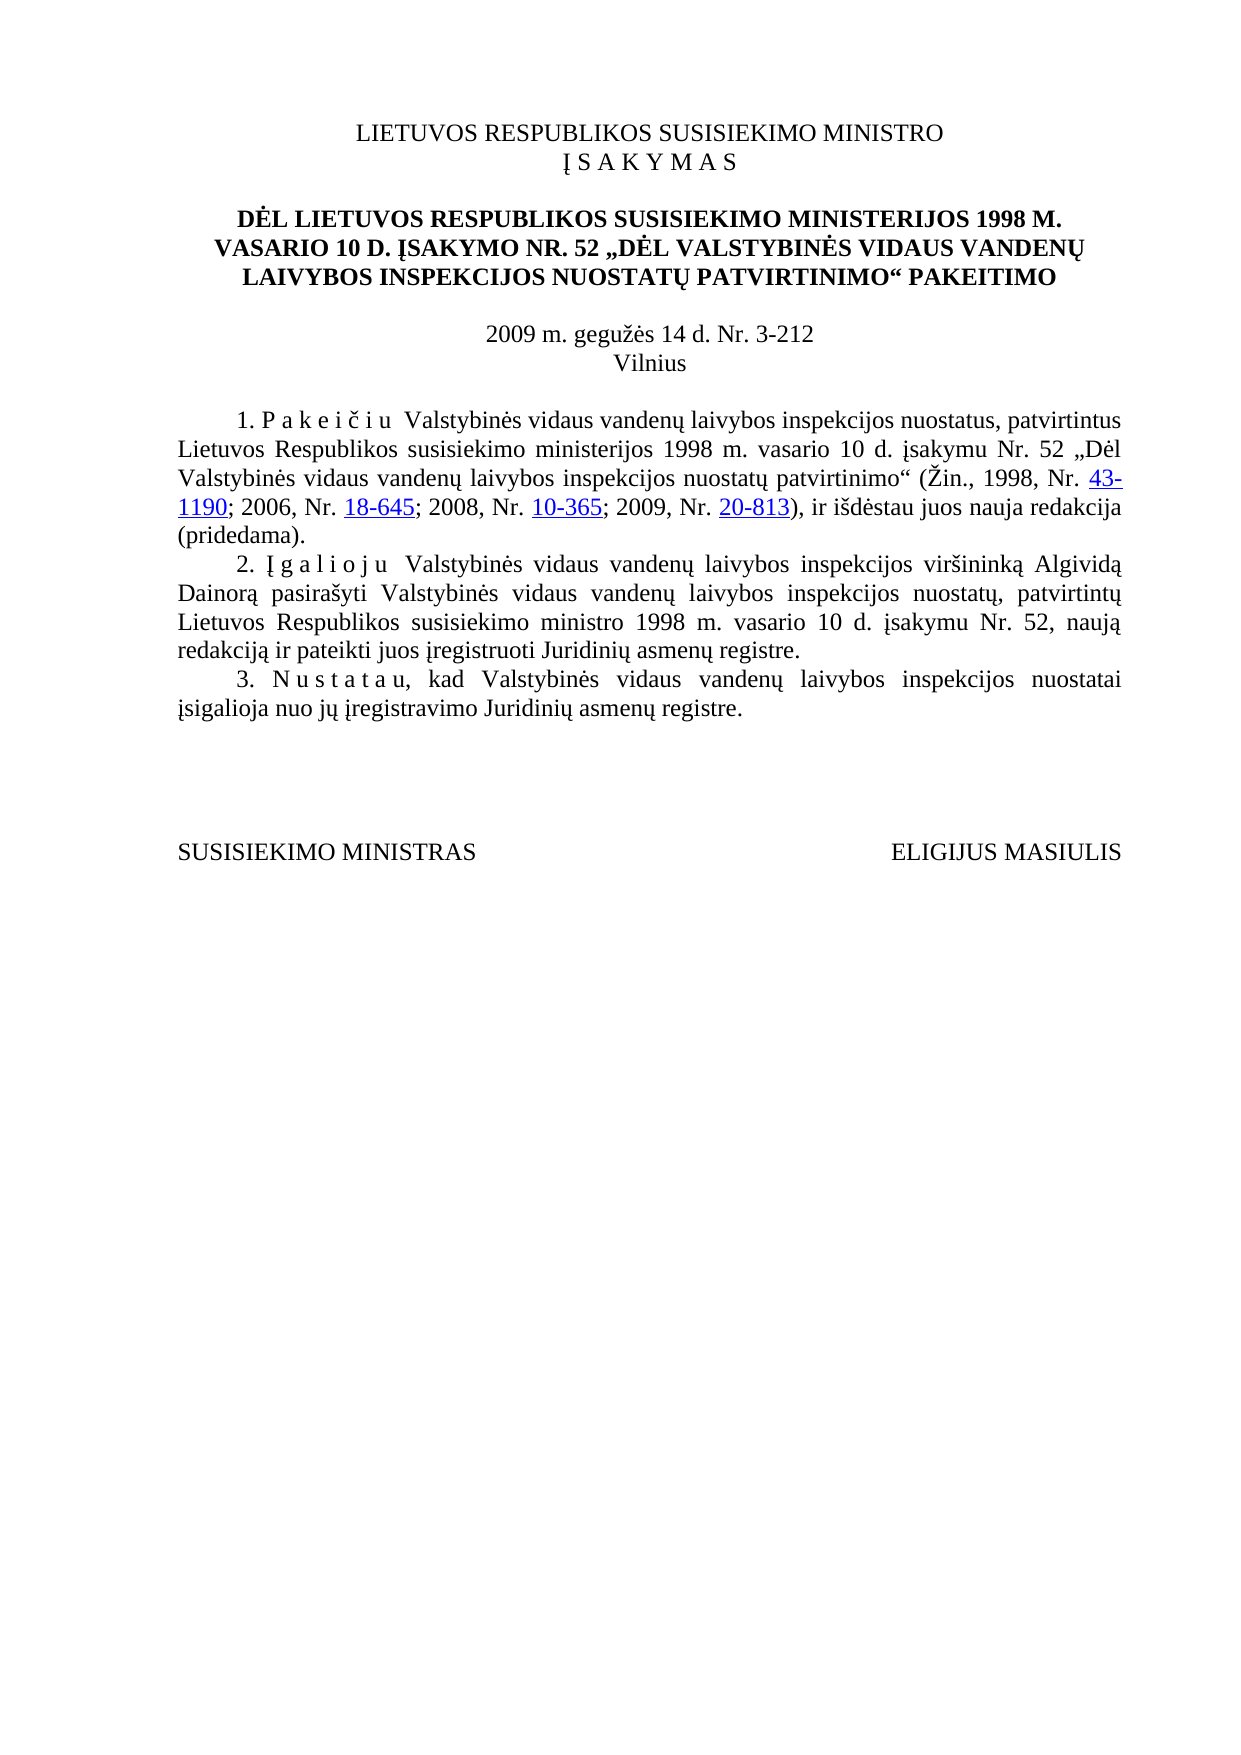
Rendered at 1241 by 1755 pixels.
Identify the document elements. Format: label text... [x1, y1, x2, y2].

text 2009 m. gegužės 14 d. Nr. 3-212 [177, 319, 1122, 348]
text 1. Pakeičiu Valstybinės vidaus vandenų laivybos inspekcijos nuostatus, patvirtintus Lietuvos Respublikos susisiekimo ministerijos 1998 m. vasario 10 d. įsakymu Nr. 52 „Dėl Valstybinės vidaus vandenų laivybos inspekcijos nuostatų patvirtinimo“ (Žin., 1998, Nr. 43-1190; 2006, Nr. 18-645; 2008, Nr. 10-365; 2009, Nr. 20-813), ir išdėstau juos nauja redakcija (pridedama). [177, 406, 1122, 549]
text ĮSAKYMAS [177, 147, 1122, 176]
text LIETUVOS RESPUBLIKOS SUSISIEKIMO MINISTRO [177, 118, 1122, 147]
text Vilnius [177, 348, 1122, 377]
text SUSISIEKIMO MINISTRAS ELIGIJUS MASIULIS [177, 837, 1122, 866]
text DĖL LIETUVOS RESPUBLIKOS SUSISIEKIMO MINISTERIJOS 1998 M. VASARIO 10 D. ĮSAKYMO NR. 52 „DĖL VALSTYBINĖS VIDAUS VANDENŲ LAIVYBOS INSPEKCIJOS NUOSTATŲ PATVIRTINIMO“ PAKEITIMO [177, 204, 1122, 291]
text 3. Nustatau, kad Valstybinės vidaus vandenų laivybos inspekcijos nuostatai įsigalioja nuo jų įregistravimo Juridinių asmenų registre. [177, 664, 1122, 722]
text 2. Įgalioju Valstybinės vidaus vandenų laivybos inspekcijos viršininką Algividą Dainorą pasirašyti Valstybinės vidaus vandenų laivybos inspekcijos nuostatų, patvirtintų Lietuvos Respublikos susisiekimo ministro 1998 m. vasario 10 d. įsakymu Nr. 52, naują redakciją ir pateikti juos įregistruoti Juridinių asmenų registre. [177, 549, 1122, 664]
